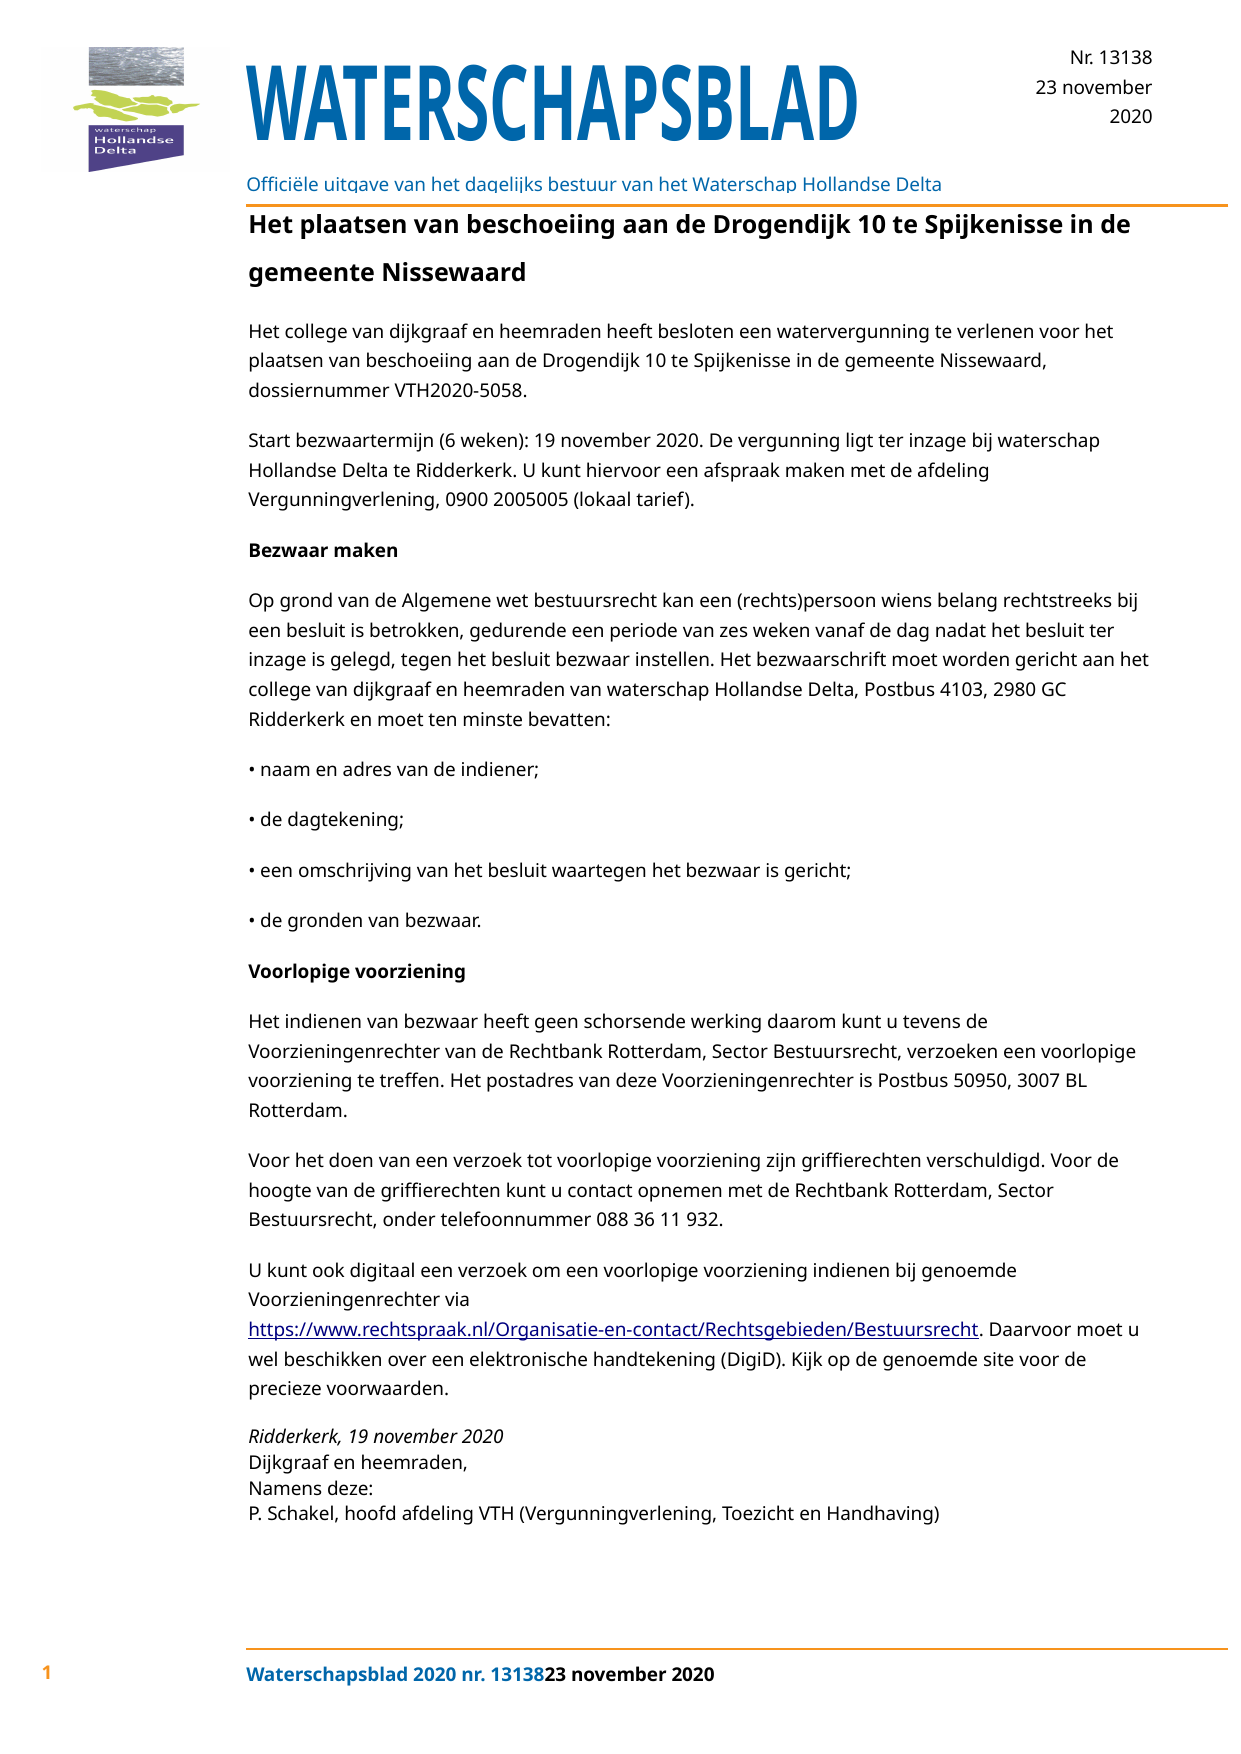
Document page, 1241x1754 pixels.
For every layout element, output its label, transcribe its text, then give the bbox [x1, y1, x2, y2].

text Namens deze: [248, 1475, 1152, 1500]
text • de dagtekening; [248, 807, 1152, 832]
text Voorlopige voorziening [248, 958, 1152, 984]
text Bezwaar maken [248, 537, 1152, 563]
text • de gronden van bezwaar. [248, 907, 1152, 933]
text Het plaatsen van beschoeiing aan de Drogendijk 10 te Spijkenisse in de gemeente Nissewaard [248, 207, 1152, 288]
text Het indienen van bezwaar heeft geen schorsende werking daarom kunt u tevens de Voorzieningenrechter van de Rechtbank Rotterdam, Sector Bestuursrecht, verzoeken een voorlopige voorziening te treffen. Het postadres van deze Voorzieningenrechter is Postbus 50950, 3007 BL Rotterdam. [248, 1008, 1152, 1123]
picture [41, 47, 231, 172]
text • een omschrijving van het besluit waartegen het bezwaar is gericht; [248, 857, 1152, 883]
text Het college van dijkgraaf en heemraden heeft besloten een watervergunning te verlenen voor het plaatsen van beschoeiing aan de Drogendijk 10 te Spijkenisse in de gemeente Nissewaard, dossiernummer VTH2020-5058. [248, 318, 1152, 403]
text Ridderkerk, 19 november 2020 [248, 1423, 1152, 1449]
text U kunt ook digitaal een verzoek om een voorlopige voorziening indienen bij genoemde Voorzieningenrechter via https://www.rechtspraak.nl/Organisatie-en-contact/Rechtsgebieden/Bestuursrecht. Daarvoor moet u wel beschikken over een elektronische handtekening (DigiD). Kijk op de genoemde site voor de precieze voorwaarden. [248, 1257, 1152, 1401]
text Op grond van de Algemene wet bestuursrecht kan een (rechts)persoon wiens belang rechtstreeks bij een besluit is betrokken, gedurende een periode van zes weken vanaf de dag nadat het besluit ter inzage is gelegd, tegen het besluit bezwaar instellen. Het bezwaarschrift moet worden gericht aan het college van dijkgraaf en heemraden van waterschap Hollandse Delta, Postbus 4103, 2980 GC Ridderkerk en moet ten minste bevatten: [248, 587, 1152, 732]
text P. Schakel, hoofd afdeling VTH (Vergunningverlening, Toezicht en Handhaving) [248, 1500, 1152, 1526]
text • naam en adres van de indiener; [248, 756, 1152, 782]
text Start bezwaartermijn (6 weken): 19 november 2020. De vergunning ligt ter inzage bij waterschap Hollandse Delta te Ridderkerk. U kunt hiervoor een afspraak maken met de afdeling Vergunningverlening, 0900 2005005 (lokaal tarief). [248, 427, 1152, 512]
text Dijkgraaf en heemraden, [248, 1449, 1152, 1475]
text Voor het doen van een verzoek tot voorlopige voorziening zijn griffierechten verschuldigd. Voor de hoogte van de griffierechten kunt u contact opnemen met de Rechtbank Rotterdam, Sector Bestuursrecht, onder telefoonnummer 088 36 11 932. [248, 1147, 1152, 1232]
